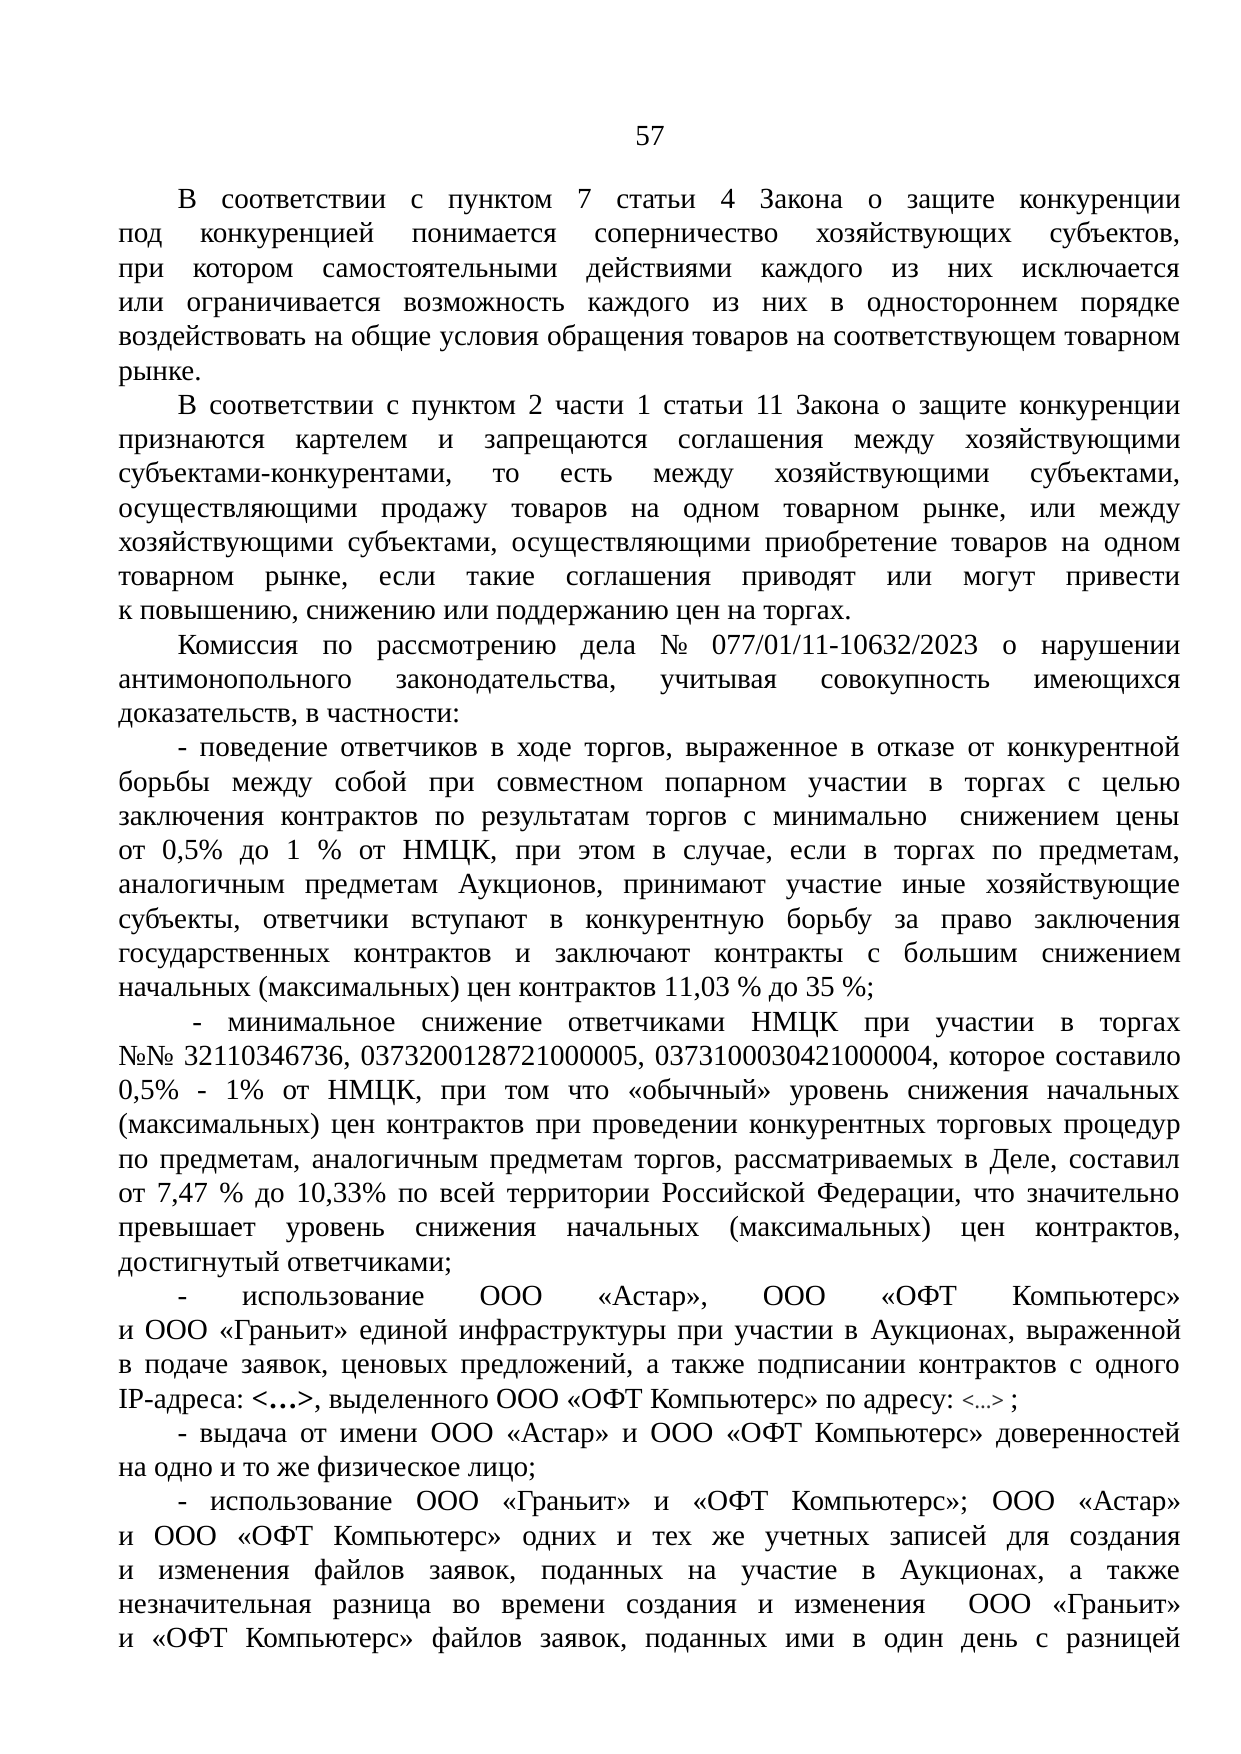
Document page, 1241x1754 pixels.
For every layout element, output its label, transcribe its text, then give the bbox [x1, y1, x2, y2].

text Комиссия по рассмотрению дела № 077/01/11-10632/2023 о нарушении антимонопольного законодательства, учитывая совокупность имеющихся доказательств, в частности: [118, 627, 1181, 729]
text В соответствии с пунктом 2 части 1 статьи 11 Закона о защите конкуренции признаются картелем и запрещаются соглашения между хозяйствующими субъектами-конкурентами, то есть между хозяйствующими субъектами, осуществляющими продажу товаров на одном товарном рынке, или между хозяйствующими субъектами, осуществляющими приобретение товаров на одном товарном рынке, если такие соглашения приводят или могут привести к повышению, снижению или поддержанию цен на торгах. [118, 387, 1181, 627]
text - использование ООО «Астар», ООО «ОФТ Компьютерс» и ООО «Граньит» единой инфраструктуры при участии в Аукционах, выраженной в подаче заявок, ценовых предложений, а также подписании контрактов с одного IP-адреса: <…>, выделенного ООО «ОФТ Компьютерс» по адресу: <…> ; [118, 1278, 1181, 1415]
text В соответствии с пунктом 7 статьи 4 Закона о защите конкуренции под конкуренцией понимается соперничество хозяйствующих субъектов, при котором самостоятельными действиями каждого из них исключается или ограничивается возможность каждого из них в одностороннем порядке воздействовать на общие условия обращения товаров на соответствующем товарном рынке. [118, 181, 1181, 387]
text - использование ООО «Граньит» и «ОФТ Компьютерс»; ООО «Астар» и ООО «ОФТ Компьютерс» одних и тех же учетных записей для создания и изменения файлов заявок, поданных на участие в Аукционах, а также незначительная разница во времени создания и изменения ООО «Граньит» и «ОФТ Компьютерс» файлов заявок, поданных ими в один день с разницей [118, 1483, 1181, 1655]
text - выдача от имени ООО «Астар» и ООО «ОФТ Компьютерс» доверенностей на одно и то же физическое лицо; [118, 1415, 1181, 1483]
text - минимальное снижение ответчиками НМЦК при участии в торгах №№ 32110346736, 0373200128721000005, 0373100030421000004, которое составило 0,5% - 1% от НМЦК, при том что «обычный» уровень снижения начальных (максимальных) цен контрактов при проведении конкурентных торговых процедур по предметам, аналогичным предметам торгов, рассматриваемых в Деле, составил от 7,47 % до 10,33% по всей территории Российской Федерации, что значительно превышает уровень снижения начальных (максимальных) цен контрактов, достигнутый ответчиками; [118, 1004, 1181, 1278]
text - поведение ответчиков в ходе торгов, выраженное в отказе от конкурентной борьбы между собой при совместном попарном участии в торгах с целью заключения контрактов по результатам торгов с минимально снижением цены от 0,5% до 1 % от НМЦК, при этом в случае, если в торгах по предметам, аналогичным предметам Аукционов, принимают участие иные хозяйствующие субъекты, ответчики вступают в конкурентную борьбу за право заключения государственных контрактов и заключают контракты с большим снижением начальных (максимальных) цен контрактов 11,03 % до 35 %; [118, 729, 1181, 1004]
